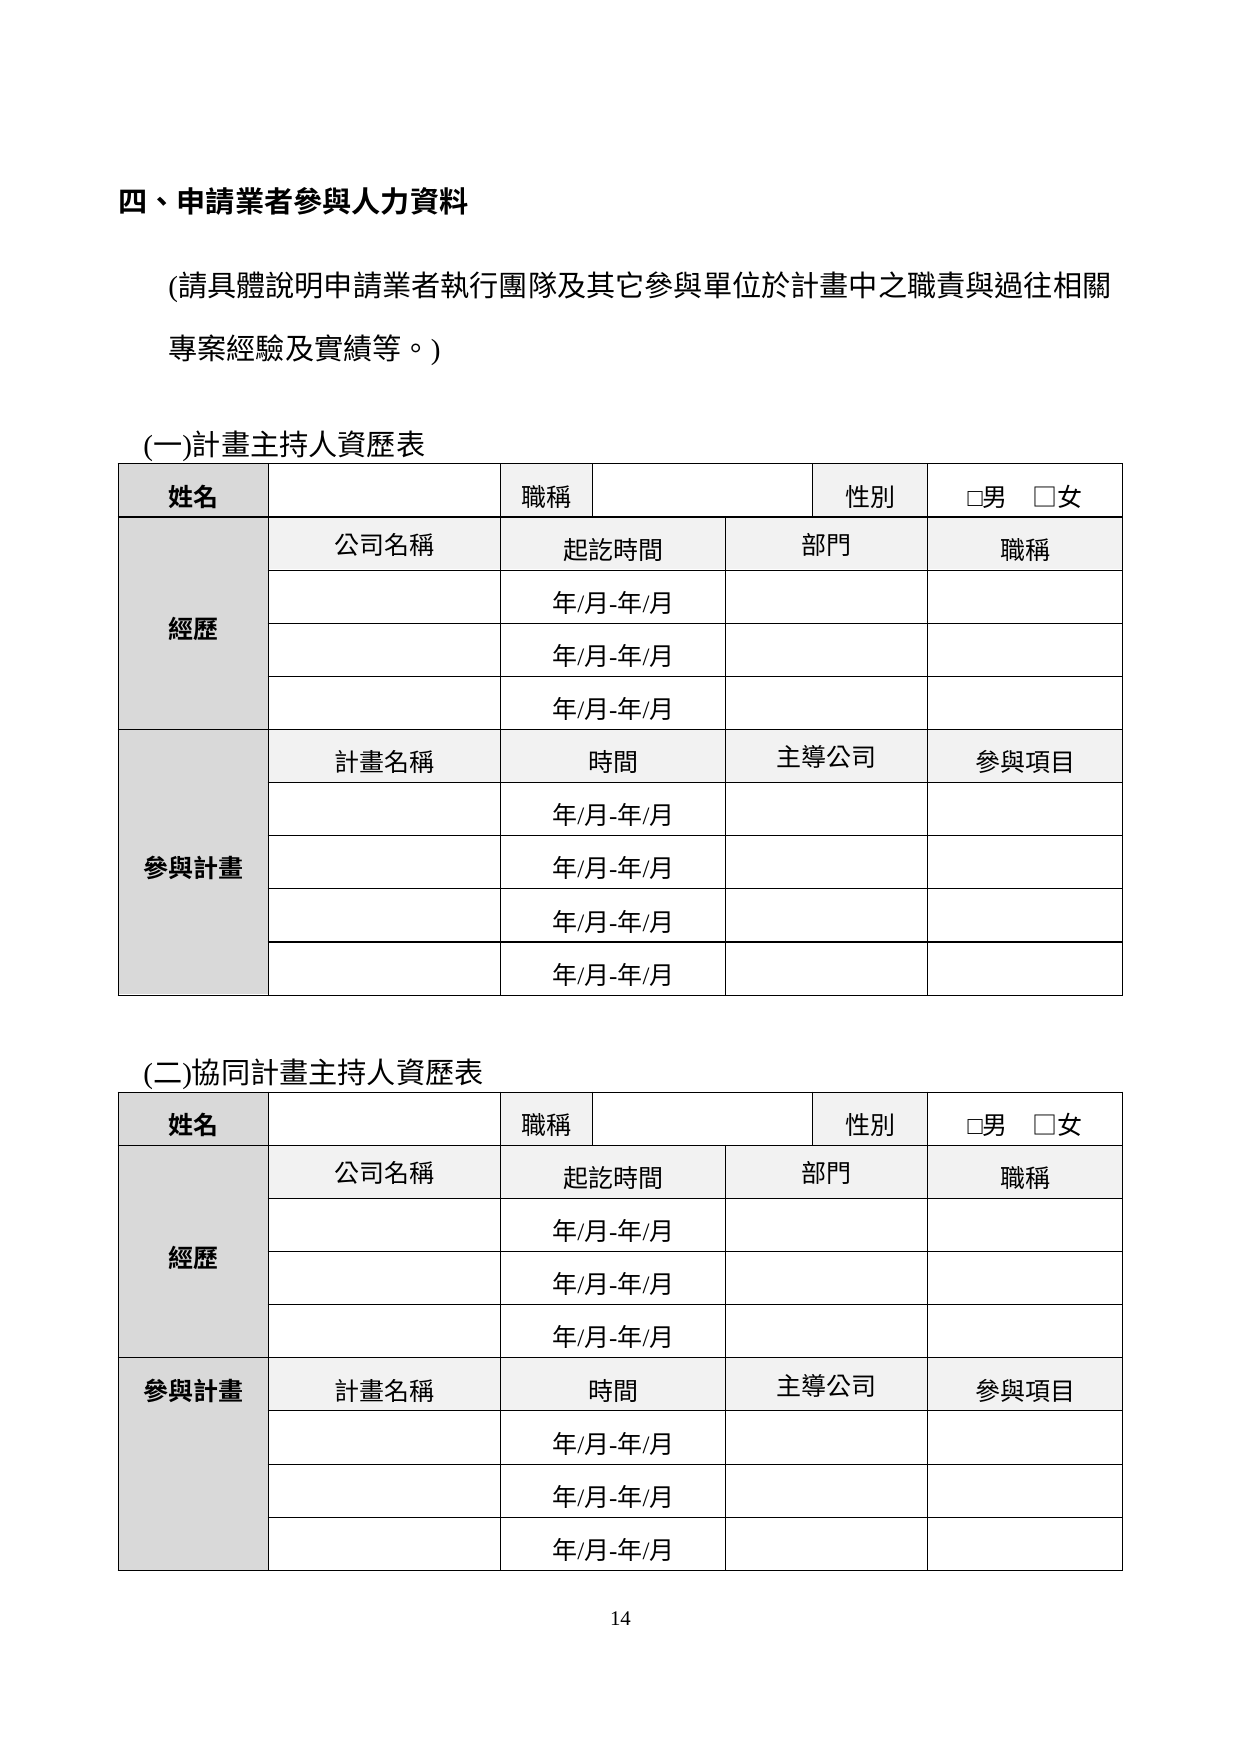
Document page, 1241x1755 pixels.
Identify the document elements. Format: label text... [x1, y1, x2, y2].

table_header 姓名 [119, 464, 268, 516]
table_cell [726, 836, 927, 888]
table_header 性別 [813, 1093, 927, 1145]
text (一)計畫主持人資歷表 [143, 401, 1122, 463]
table_cell [726, 783, 927, 835]
table_cell [928, 943, 1122, 994]
table_header 職稱 [501, 1093, 592, 1145]
table_cell 部門 [726, 1146, 927, 1198]
subtitle 四、申請業者參與人力資料 [118, 158, 1122, 220]
table_cell [726, 943, 927, 994]
table_header 性別 [813, 464, 927, 516]
table_cell [269, 836, 500, 888]
table_cell [726, 677, 927, 729]
table_cell [726, 624, 927, 676]
table_cell [928, 624, 1122, 676]
table_header □男 □女 [928, 464, 1122, 516]
table_cell [269, 677, 500, 729]
table_cell [928, 1199, 1122, 1251]
table_cell [726, 571, 927, 623]
table_cell 起訖時間 [501, 518, 725, 569]
table_cell 公司名稱 [269, 1146, 500, 1198]
table_cell 年/月-年/月 [501, 836, 725, 888]
table_cell 年/月-年/月 [501, 783, 725, 835]
table_cell [726, 1305, 927, 1357]
table_cell 年/月-年/月 [501, 1411, 725, 1463]
table_cell 年/月-年/月 [501, 1199, 725, 1251]
table_header 職稱 [501, 464, 592, 516]
table_cell 公司名稱 [269, 518, 500, 569]
table_cell [928, 571, 1122, 623]
table_cell 參與計畫 [119, 730, 268, 994]
table_header [593, 1093, 812, 1145]
table_cell 參與項目 [928, 1358, 1122, 1410]
table_cell [269, 889, 500, 941]
table_cell [928, 836, 1122, 888]
table_cell [928, 1305, 1122, 1357]
table_cell 起訖時間 [501, 1146, 725, 1198]
table_cell [726, 1199, 927, 1251]
table_cell [928, 1518, 1122, 1570]
table_cell 年/月-年/月 [501, 1465, 725, 1517]
table_cell 參與計畫 [119, 1358, 268, 1570]
table_cell 年/月-年/月 [501, 624, 725, 676]
table_cell [928, 783, 1122, 835]
table_header □男 □女 [928, 1093, 1122, 1145]
table_cell 年/月-年/月 [501, 889, 725, 941]
table_header [269, 464, 500, 516]
table_cell 職稱 [928, 518, 1122, 569]
table_cell 參與項目 [928, 730, 1122, 782]
table_cell 年/月-年/月 [501, 1252, 725, 1304]
table_cell 時間 [501, 1358, 725, 1410]
table_cell [269, 1465, 500, 1517]
table_cell 年/月-年/月 [501, 1305, 725, 1357]
table_cell 時間 [501, 730, 725, 782]
table_header [593, 464, 812, 516]
table_cell [269, 943, 500, 994]
table_cell [928, 889, 1122, 941]
table_header [269, 1093, 500, 1145]
table_cell 計畫名稱 [269, 1358, 500, 1410]
table_cell 年/月-年/月 [501, 571, 725, 623]
table_cell [269, 1518, 500, 1570]
table_cell [928, 1411, 1122, 1463]
table_cell 計畫名稱 [269, 730, 500, 782]
table_cell [726, 889, 927, 941]
table_cell 主導公司 [726, 1358, 927, 1410]
table_cell 經歷 [119, 1146, 268, 1357]
table_cell [726, 1252, 927, 1304]
table_cell 職稱 [928, 1146, 1122, 1198]
table_cell [269, 783, 500, 835]
table_cell [928, 1465, 1122, 1517]
text (請具體說明申請業者執行團隊及其它參與單位於計畫中之職責與過往相關專案經驗及實績等。) [168, 242, 1122, 367]
table_cell 年/月-年/月 [501, 677, 725, 729]
table_cell [269, 624, 500, 676]
table_cell 年/月-年/月 [501, 943, 725, 994]
table_cell [928, 1252, 1122, 1304]
table_cell [269, 1252, 500, 1304]
table_cell 年/月-年/月 [501, 1518, 725, 1570]
table_cell [269, 571, 500, 623]
table_cell [269, 1199, 500, 1251]
table_cell [726, 1411, 927, 1463]
table_cell 經歷 [119, 518, 268, 729]
table_cell 部門 [726, 518, 927, 569]
table_cell [726, 1518, 927, 1570]
table_cell [269, 1305, 500, 1357]
text (二)協同計畫主持人資歷表 [143, 1029, 1122, 1092]
table_cell 主導公司 [726, 730, 927, 782]
table_cell [928, 677, 1122, 729]
table_header 姓名 [119, 1093, 268, 1145]
table_cell [726, 1465, 927, 1517]
table_cell [269, 1411, 500, 1463]
